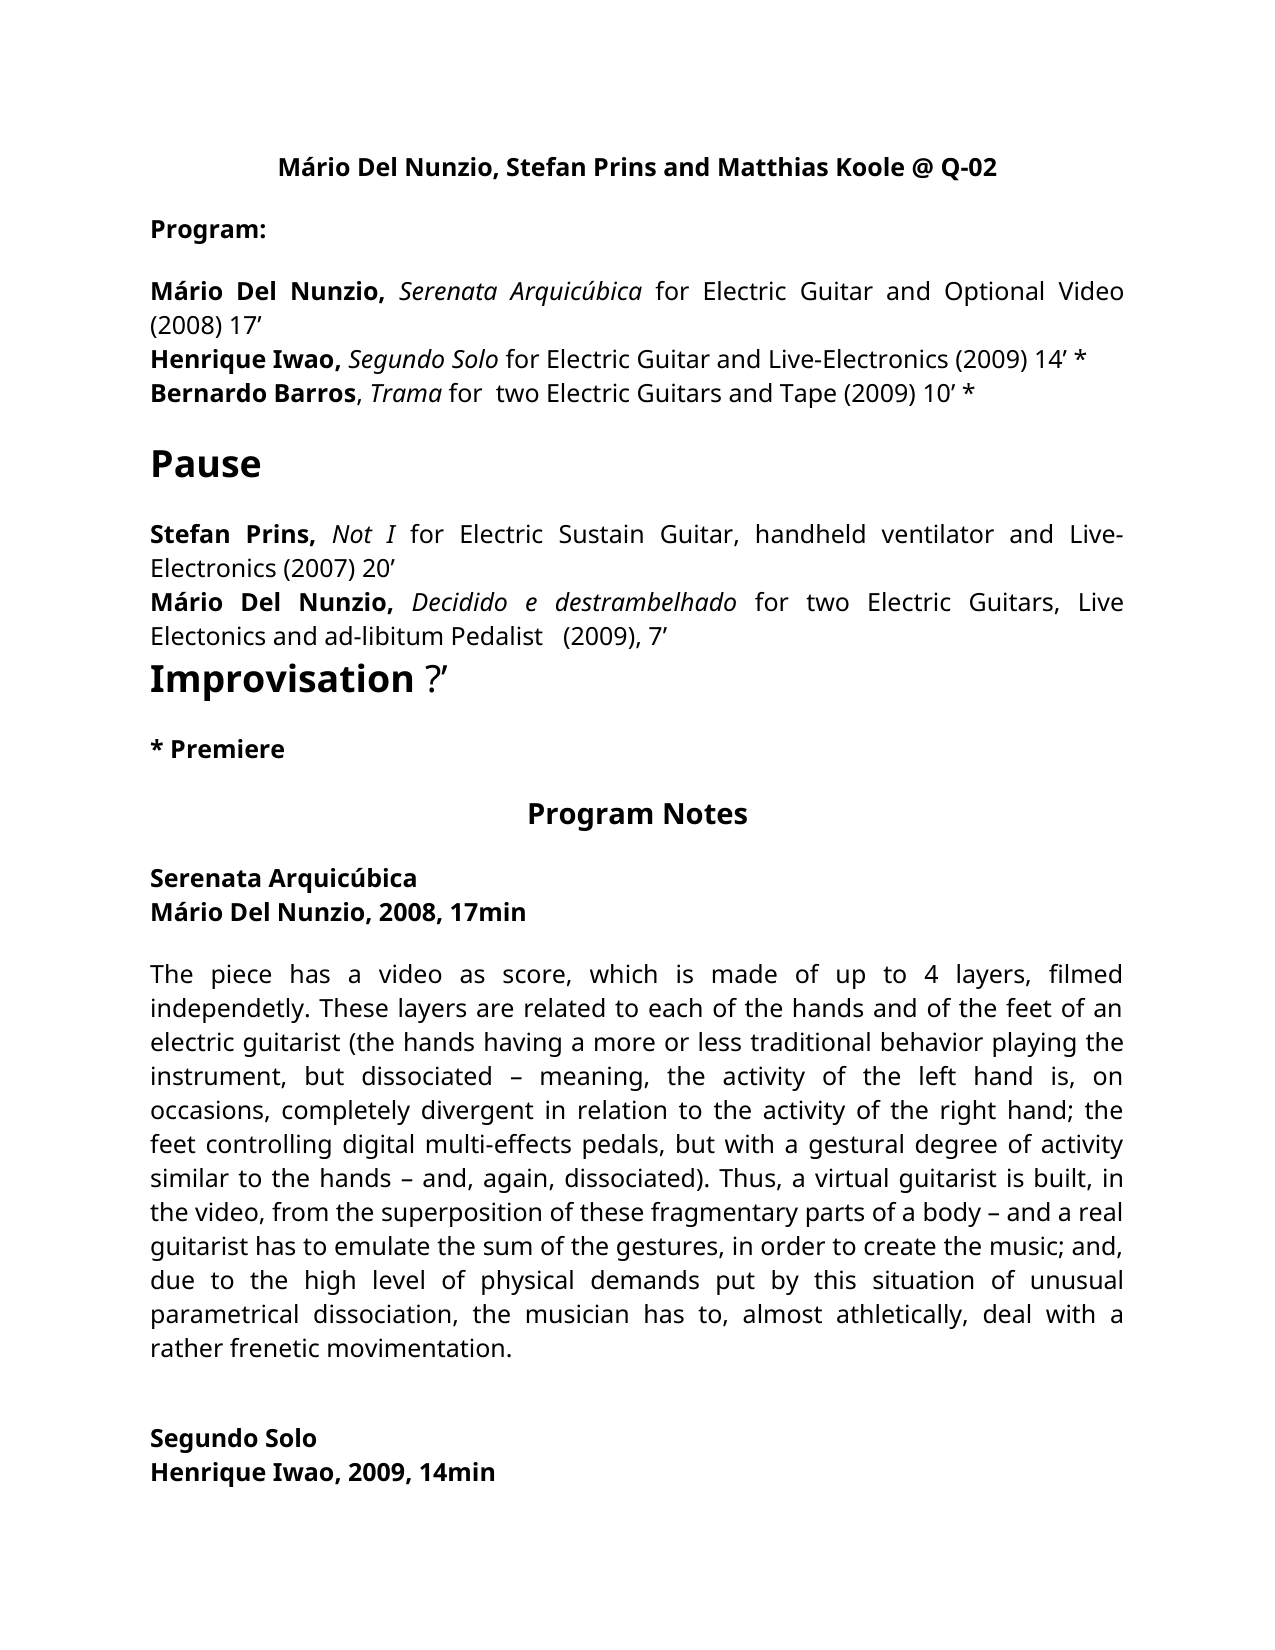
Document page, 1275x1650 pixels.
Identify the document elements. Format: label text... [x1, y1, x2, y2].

text * Premiere [150, 731, 1125, 765]
text The piece has a video as score, which is made of up to 4 layers, filmed independetly. These layers are related to each of the hands and of the feet of an electric guitarist (the hands having a more or less traditional behavior playing the instrument, but dissociated – meaning, the activity of the left hand is, on occasions, completely divergent in relation to the activity of the right hand; the feet controlling digital multi-effects pedals, but with a gestural degree of activity similar to the hands – and, again, dissociated). Thus, a virtual guitarist is built, in the video, from the superposition of these fragmentary parts of a body – and a real guitarist has to emulate the sum of the gestures, in order to create the music; and, due to the high level of physical demands put by this situation of unusual parametrical dissociation, the musician has to, almost athletically, deal with a rather frenetic movimentation. [150, 956, 1125, 1365]
text Mário Del Nunzio, Stefan Prins and Matthias Koole @ Q-02 [150, 150, 1125, 184]
subtitle Improvisation ?’ [150, 652, 1125, 703]
subtitle Pause [150, 437, 1125, 488]
subtitle Program Notes [150, 793, 1125, 833]
text Mário Del Nunzio, Serenata Arquicúbica for Electric Guitar and Optional Video (2008) 17’ [150, 273, 1125, 342]
text Segundo Solo [150, 1420, 1125, 1454]
text Mário Del Nunzio, 2008, 17min [150, 894, 1125, 928]
text Mário Del Nunzio, Decidido e destrambelhado for two Electric Guitars, Live Electonics and ad-libitum Pedalist (2009), 7’ [150, 584, 1125, 652]
text Program: [150, 212, 1125, 246]
text Bernardo Barros, Trama for two Electric Guitars and Tape (2009) 10’ * [150, 376, 1125, 410]
text Henrique Iwao, 2009, 14min [150, 1454, 1125, 1488]
text Stefan Prins, Not I for Electric Sustain Guitar, handheld ventilator and Live-Electronics (2007) 20’ [150, 516, 1125, 584]
text Serenata Arquicúbica [150, 860, 1125, 894]
text Henrique Iwao, Segundo Solo for Electric Guitar and Live-Electronics (2009) 14’ * [150, 342, 1125, 376]
